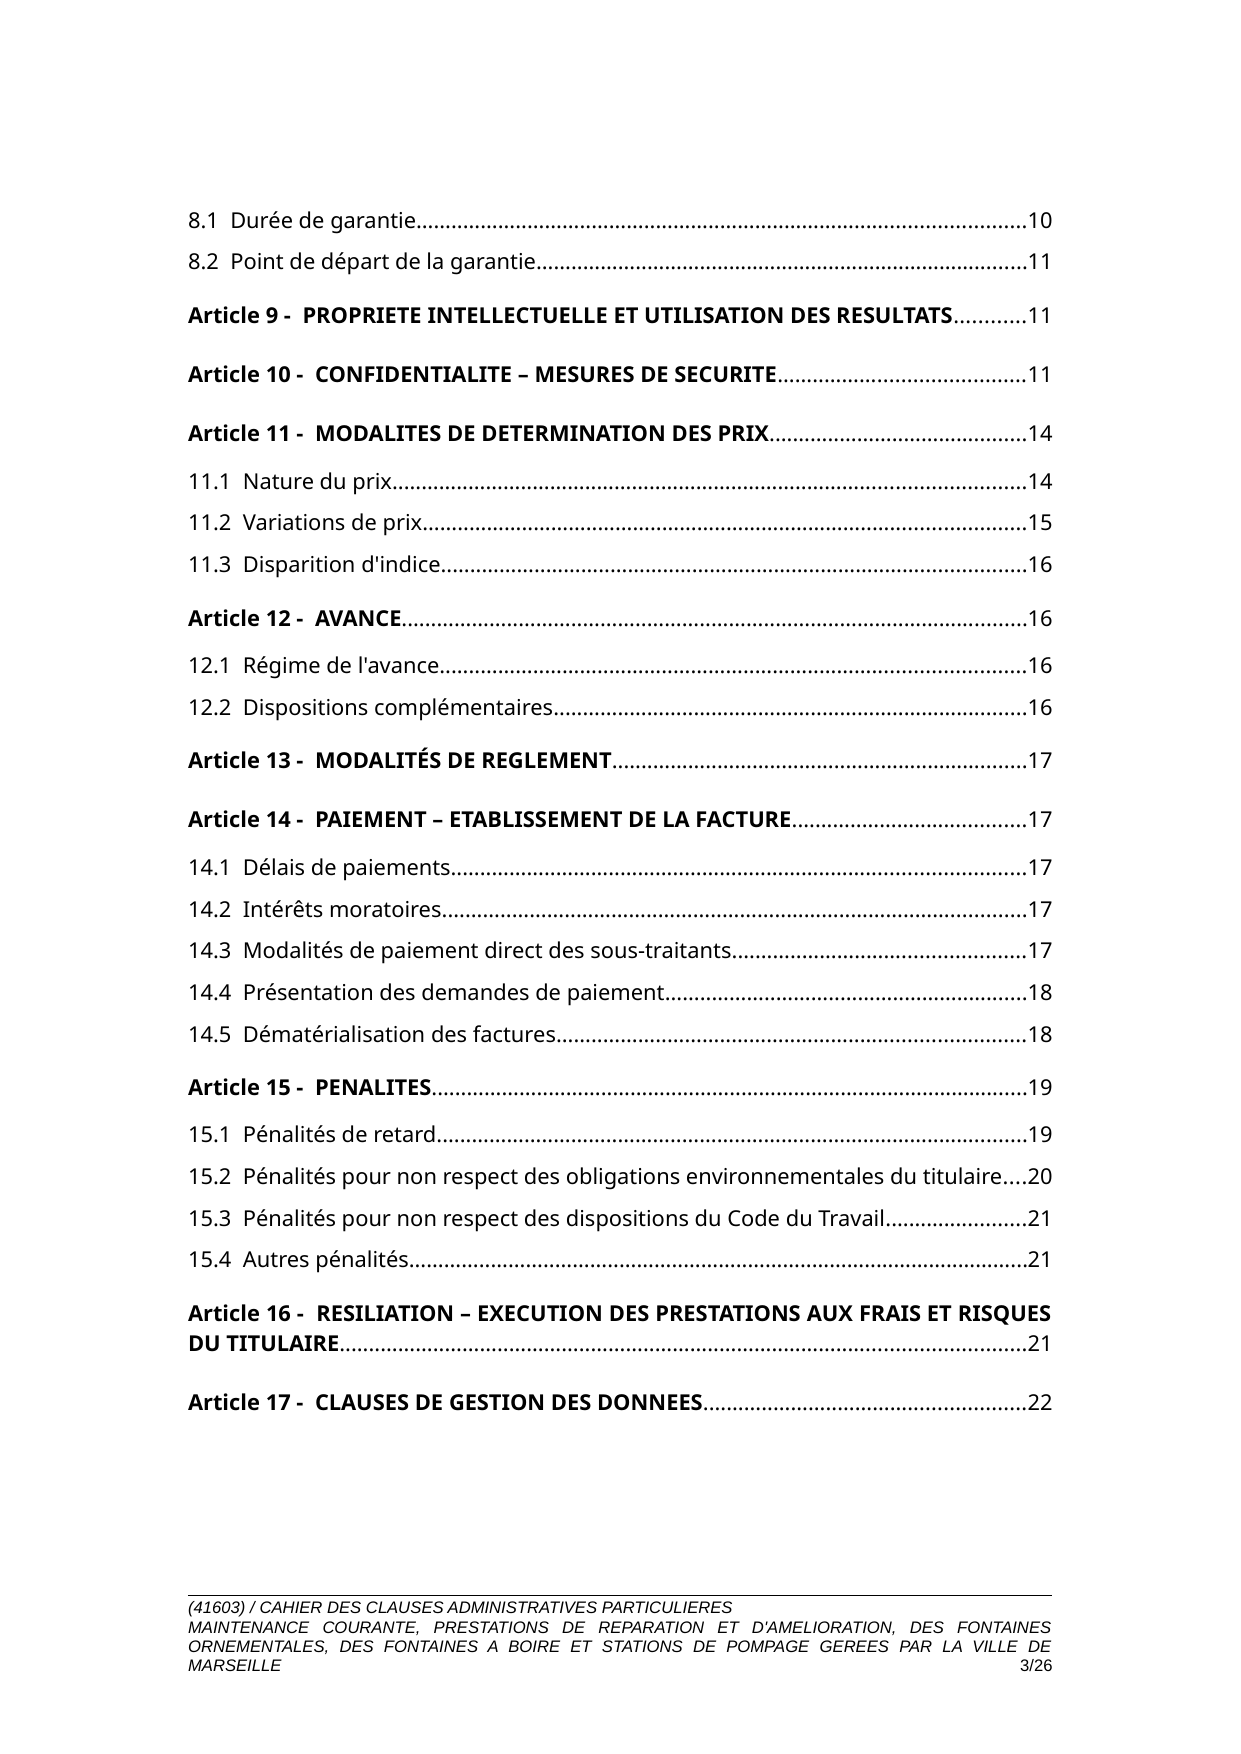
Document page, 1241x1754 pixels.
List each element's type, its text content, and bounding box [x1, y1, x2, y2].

text 14.4 Présentation des demandes de paiement 18 [188, 977, 1052, 1007]
text Article 17 - CLAUSES DE GESTION DES DONNEES 22 [188, 1387, 1052, 1417]
text 11.2 Variations de prix 15 [188, 507, 1052, 537]
text 8.2 Point de départ de la garantie 11 [188, 246, 1052, 276]
text 14.1 Délais de paiements 17 [188, 852, 1052, 882]
text 15.1 Pénalités de retard 19 [188, 1119, 1052, 1149]
text 15.4 Autres pénalités 21 [188, 1244, 1052, 1274]
text 14.5 Dématérialisation des factures 18 [188, 1018, 1052, 1048]
text Article 14 - PAIEMENT – ETABLISSEMENT DE LA FACTURE 17 [188, 804, 1052, 834]
text Article 11 - MODALITES DE DETERMINATION DES PRIX 14 [188, 418, 1052, 448]
text 12.1 Régime de l'avance 16 [188, 650, 1052, 680]
text 14.2 Intérêts moratoires 17 [188, 893, 1052, 923]
text 12.2 Dispositions complémentaires 16 [188, 692, 1052, 721]
text Article 16 - RESILIATION – EXECUTION DES PRESTATIONS AUX FRAIS ET RISQUES DU TITULAIRE 21 [188, 1298, 1052, 1357]
text 11.1 Nature du prix 14 [188, 466, 1052, 496]
text 14.3 Modalités de paiement direct des sous-traitants 17 [188, 935, 1052, 965]
text 8.1 Durée de garantie 10 [188, 204, 1052, 234]
text Article 15 - PENALITES 19 [188, 1072, 1052, 1102]
text 15.3 Pénalités pour non respect des dispositions du Code du Travail 21 [188, 1203, 1052, 1233]
text Article 12 - AVANCE 16 [188, 602, 1052, 632]
text 11.3 Disparition d'indice 16 [188, 549, 1052, 579]
text Article 10 - CONFIDENTIALITE – MESURES DE SECURITE 11 [188, 359, 1052, 389]
text 15.2 Pénalités pour non respect des obligations environnementales du titulaire 20 [188, 1161, 1052, 1191]
text Article 9 - PROPRIETE INTELLECTUELLE ET UTILISATION DES RESULTATS 11 [188, 300, 1052, 329]
text Article 13 - MODALITÉS DE REGLEMENT 17 [188, 745, 1052, 775]
